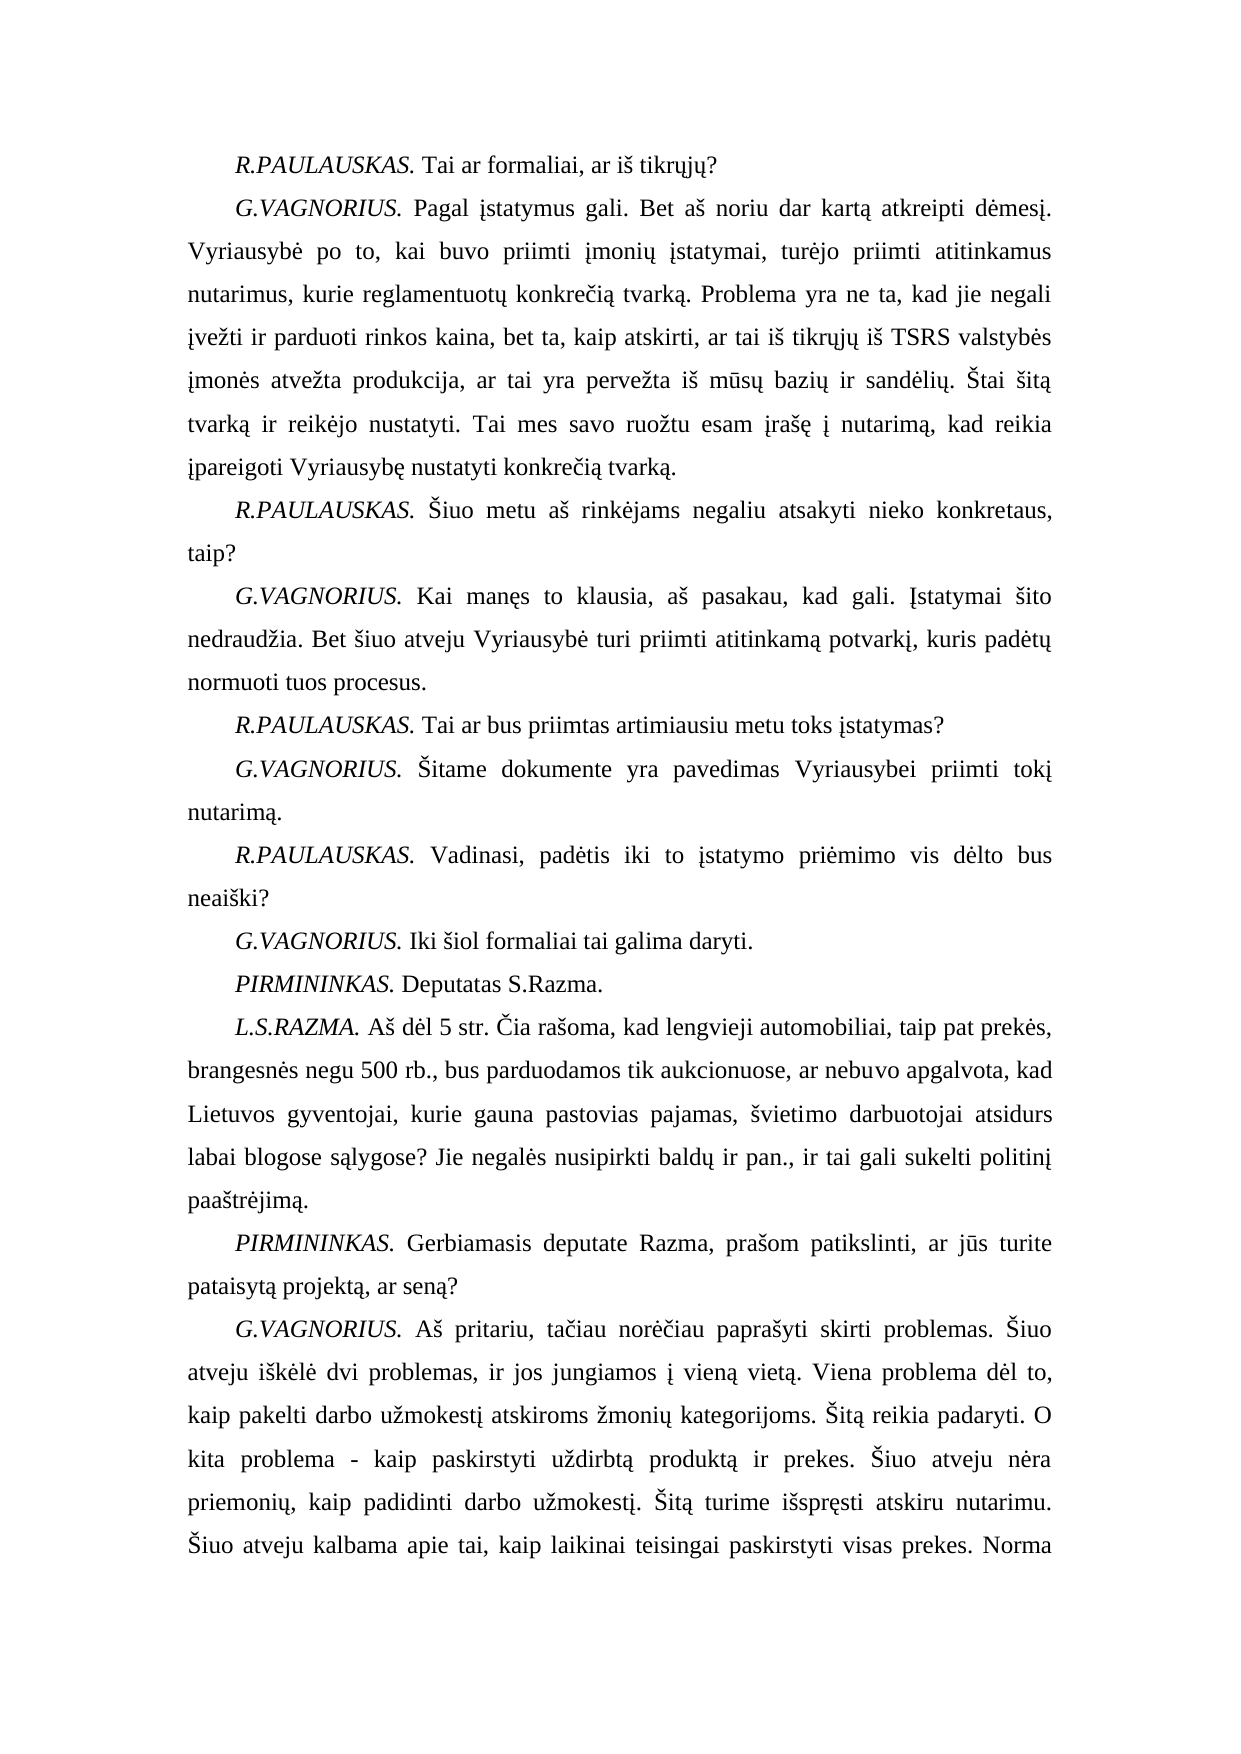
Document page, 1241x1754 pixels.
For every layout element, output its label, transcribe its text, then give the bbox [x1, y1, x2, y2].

text L.S.RAZMA. Aš dėl 5 str. Čia rašoma, kad lengvieji automobiliai, taip pat prekės, brangesnės negu 500 rb., bus parduodamos tik aukcionuose, ar nebu­vo apgalvota, kad Lietuvos gyventojai, kurie gauna pastovias pajamas, švieti­mo darbuotojai atsidurs labai blogose sąlygose? Jie negalės nusipirkti baldų ir pan., ir tai gali sukelti politinį paaštrėjimą. [187, 1012, 1053, 1214]
text G.VAGNORIUS. Kai manęs to klausia, aš pasakau, kad gali. Įstatymai šito nedraudžia. Bet šiuo atveju Vyriausybė turi priimti atitinkamą potvarkį, kuris padėtų normuoti tuos procesus. [187, 581, 1053, 696]
text R.PAULAUSKAS. Šiuo metu aš rinkėjams negaliu atsakyti nieko konkre­taus, taip? [187, 495, 1053, 567]
text R.PAULAUSKAS. Tai ar formaliai, ar iš tikrųjų? [187, 150, 1053, 179]
text PIRMININKAS. Gerbiamasis deputate Razma, prašom patikslinti, ar jūs turite pataisytą projektą, ar seną? [187, 1228, 1053, 1300]
text R.PAULAUSKAS. Tai ar bus priimtas artimiausiu metu toks įstatymas? [187, 711, 1053, 739]
text G.VAGNORIUS. Šitame dokumente yra pavedimas Vyriausybei priimti tokį nutarimą. [187, 754, 1053, 826]
text G.VAGNORIUS. Iki šiol formaliai tai galima daryti. [187, 926, 1053, 955]
text R.PAULAUSKAS. Vadinasi, padėtis iki to įstatymo priėmimo vis dėlto bus neaiški? [187, 840, 1053, 912]
text G.VAGNORIUS. Aš pritariu, tačiau norėčiau paprašyti skirti problemas. Šiuo atveju iškėlė dvi problemas, ir jos jungiamos į vieną vietą. Viena prob­lema dėl to, kaip pakelti darbo užmokestį atskiroms žmonių kategorijoms. Šitą reikia padaryti. O kita problema - kaip paskirstyti uždirbtą produktą ir prekes. Šiuo atveju nėra priemonių, kaip padidinti darbo užmokestį. Šitą turime išspręsti atskiru nutarimu. Šiuo atveju kalbama apie tai, kaip laikinai teisingai paskirstyti visas prekes. Norma [187, 1314, 1053, 1559]
text PIRMININKAS. Deputatas S.Razma. [187, 969, 1053, 998]
text G.VAGNORIUS. Pagal įstatymus gali. Bet aš noriu dar kartą atkreipti dėmesį. Vyriausybė po to, kai buvo priimti įmonių įstatymai, turėjo priimti atitinkamus nutarimus, kurie reglamentuotų konkrečią tvarką. Problema yra ne ta, kad jie negali įvežti ir parduoti rinkos kaina, bet ta, kaip atskirti, ar tai iš tikrųjų iš TSRS valstybės įmonės atvežta produkcija, ar tai yra pervežta iš mūsų bazių ir sandėlių. Štai šitą tvarką ir reikėjo nustatyti. Tai mes savo ruožtu esam įrašę į nutarimą, kad reikia įpareigoti Vyriausybę nustatyti konkrečią tvarką. [187, 193, 1053, 481]
